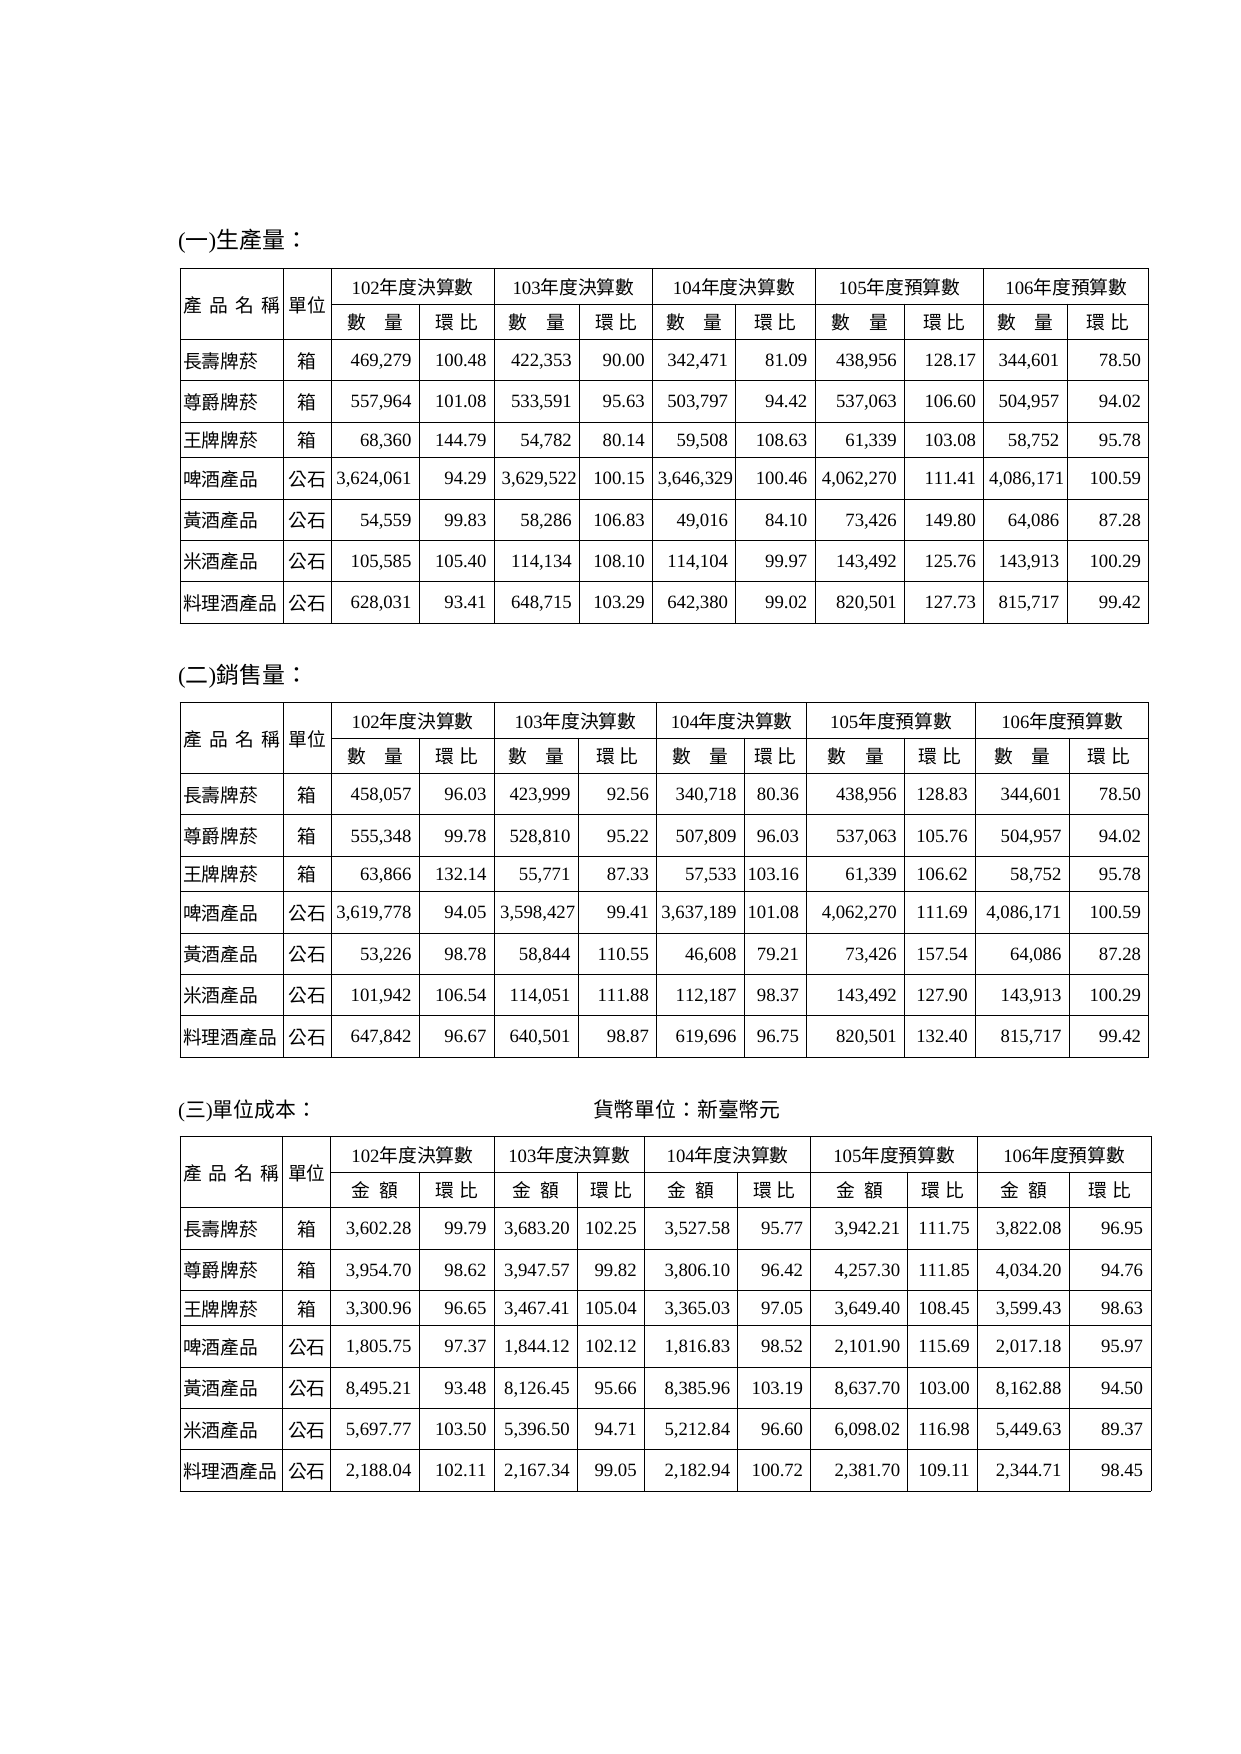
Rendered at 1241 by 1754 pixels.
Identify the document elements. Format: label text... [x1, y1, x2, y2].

table_cell 87.33 [579, 857, 656, 891]
table_cell 公石 [284, 500, 331, 540]
table_cell 3,300.96 [331, 1291, 419, 1325]
table_cell 環 比 [1070, 1173, 1151, 1207]
table_cell 92.56 [579, 774, 656, 814]
table_cell 6,098.02 [811, 1409, 907, 1449]
table_cell 116.98 [908, 1409, 977, 1449]
table_cell 108.10 [580, 541, 652, 581]
table_cell 王牌牌菸 [181, 423, 283, 457]
table_cell 98.45 [1070, 1450, 1151, 1491]
table_cell 啤酒產品 [181, 1326, 282, 1367]
table_cell 528,810 [495, 815, 578, 856]
table_cell 箱 [284, 815, 331, 856]
table_header 產品名稱 [181, 1137, 282, 1207]
table_cell 344,601 [984, 340, 1067, 380]
table_cell 箱 [284, 423, 331, 457]
table_cell 105.76 [905, 815, 975, 856]
table_cell 3,599.43 [978, 1291, 1069, 1325]
table_cell 89.37 [1070, 1409, 1151, 1449]
table_cell 環 比 [736, 305, 815, 339]
table_cell 5,449.63 [978, 1409, 1069, 1449]
table_cell 環 比 [1070, 739, 1148, 773]
table_cell 5,212.84 [645, 1409, 737, 1449]
table_cell 箱 [284, 857, 331, 891]
table_cell 4,086,171 [976, 892, 1069, 932]
table_header 單位 [284, 703, 331, 773]
table_cell 80.36 [745, 774, 806, 814]
table_cell 94.02 [1068, 381, 1148, 422]
table_cell 438,956 [816, 340, 904, 380]
table_header 102年度決算數 [332, 269, 494, 303]
table_cell 619,696 [657, 1016, 744, 1057]
table_cell 100.59 [1068, 458, 1148, 498]
table_cell 環 比 [745, 739, 806, 773]
table_cell 4,257.30 [811, 1250, 907, 1290]
table_cell 公石 [284, 458, 331, 498]
table_header 106年度預算數 [984, 269, 1148, 303]
table_cell 8,162.88 [978, 1368, 1069, 1408]
table_cell 73,426 [807, 934, 904, 974]
table_cell 3,649.40 [811, 1291, 907, 1325]
table_cell 公石 [283, 1326, 330, 1367]
table_cell 93.41 [420, 582, 494, 622]
table_cell 料理酒產品 [181, 1016, 283, 1057]
table_cell 箱 [284, 381, 331, 422]
table_cell 黃酒產品 [181, 934, 283, 974]
table_cell 王牌牌菸 [181, 857, 283, 891]
table_cell 504,957 [984, 381, 1067, 422]
table_cell 箱 [283, 1291, 330, 1325]
table_cell 94.76 [1070, 1250, 1151, 1290]
table_cell 箱 [283, 1250, 330, 1290]
table_cell 100.48 [420, 340, 494, 380]
table_cell 環 比 [905, 305, 983, 339]
table_cell 公石 [284, 582, 331, 622]
table_cell 公石 [283, 1450, 330, 1491]
table_header 單位 [284, 269, 331, 339]
table_cell 342,471 [653, 340, 735, 380]
table_cell 96.42 [738, 1250, 810, 1290]
table_cell 105.04 [578, 1291, 644, 1325]
table_cell 米酒產品 [181, 541, 283, 581]
table_cell 3,954.70 [331, 1250, 419, 1290]
table_cell 49,016 [653, 500, 735, 540]
table_cell 87.28 [1070, 934, 1148, 974]
table_cell 98.78 [420, 934, 494, 974]
table_cell 112,187 [657, 975, 744, 1015]
table_cell 數 量 [657, 739, 744, 773]
table_cell 90.00 [580, 340, 652, 380]
table_cell 98.63 [1070, 1291, 1151, 1325]
table_cell 金 額 [495, 1173, 577, 1207]
table_cell 料理酒產品 [181, 1450, 282, 1491]
table_cell 103.16 [745, 857, 806, 891]
table_cell 2,182.94 [645, 1450, 737, 1491]
table_header 104年度決算數 [653, 269, 815, 303]
table_cell 王牌牌菸 [181, 1291, 282, 1325]
table_cell 3,942.21 [811, 1208, 907, 1248]
table_cell 108.45 [908, 1291, 977, 1325]
table_cell 94.71 [578, 1409, 644, 1449]
table_cell 57,533 [657, 857, 744, 891]
table_cell 103.29 [580, 582, 652, 622]
table_cell 3,365.03 [645, 1291, 737, 1325]
table_cell 507,809 [657, 815, 744, 856]
table_cell 數 量 [495, 739, 578, 773]
table_cell 105.40 [420, 541, 494, 581]
table_cell 100.29 [1070, 975, 1148, 1015]
table_cell 64,086 [984, 500, 1067, 540]
table_cell 58,752 [984, 423, 1067, 457]
table_header 106年度預算數 [978, 1137, 1151, 1172]
table_cell 111.41 [905, 458, 983, 498]
table_cell 數 量 [807, 739, 904, 773]
table_cell 100.29 [1068, 541, 1148, 581]
table_cell 504,957 [976, 815, 1069, 856]
text (一)生產量： [178, 214, 1140, 256]
table_cell 127.73 [905, 582, 983, 622]
table_cell 環 比 [579, 739, 656, 773]
table_cell 820,501 [816, 582, 904, 622]
table_cell 64,086 [976, 934, 1069, 974]
table_cell 132.14 [420, 857, 494, 891]
table_cell 105,585 [332, 541, 419, 581]
table_cell 63,866 [332, 857, 419, 891]
table_cell 98.52 [738, 1326, 810, 1367]
table_cell 2,167.34 [495, 1450, 577, 1491]
table_cell 94.50 [1070, 1368, 1151, 1408]
table_cell 數 量 [816, 305, 904, 339]
table_cell 458,057 [332, 774, 419, 814]
table_cell 環 比 [420, 739, 494, 773]
table_cell 2,017.18 [978, 1326, 1069, 1367]
table_cell 111.69 [905, 892, 975, 932]
table_cell 公石 [283, 1409, 330, 1449]
table_cell 箱 [284, 774, 331, 814]
table_cell 公石 [284, 975, 331, 1015]
table_cell 金 額 [331, 1173, 419, 1207]
table_cell 3,683.20 [495, 1208, 577, 1248]
table_cell 87.28 [1068, 500, 1148, 540]
table_cell 環 比 [908, 1173, 977, 1207]
table_cell 環 比 [580, 305, 652, 339]
table_cell 3,947.57 [495, 1250, 577, 1290]
table_cell 米酒產品 [181, 975, 283, 1015]
table_cell 127.90 [905, 975, 975, 1015]
table_cell 103.00 [908, 1368, 977, 1408]
table_cell 68,360 [332, 423, 419, 457]
table_cell 公石 [284, 934, 331, 974]
table_cell 95.22 [579, 815, 656, 856]
table_cell 4,086,171 [984, 458, 1067, 498]
table_cell 100.15 [580, 458, 652, 498]
table_cell 78.50 [1068, 340, 1148, 380]
table_cell 3,822.08 [978, 1208, 1069, 1248]
table_cell 80.14 [580, 423, 652, 457]
table_cell 3,598,427 [495, 892, 578, 932]
table_cell 103.19 [738, 1368, 810, 1408]
table_cell 503,797 [653, 381, 735, 422]
table_cell 米酒產品 [181, 1409, 282, 1449]
table_cell 1,844.12 [495, 1326, 577, 1367]
table_cell 100.59 [1070, 892, 1148, 932]
table_cell 115.69 [908, 1326, 977, 1367]
table_cell 101,942 [332, 975, 419, 1015]
table_cell 長壽牌菸 [181, 1208, 282, 1248]
table_cell 1,816.83 [645, 1326, 737, 1367]
table_cell 128.83 [905, 774, 975, 814]
table_cell 2,381.70 [811, 1450, 907, 1491]
table_cell 109.11 [908, 1450, 977, 1491]
table_cell 95.66 [578, 1368, 644, 1408]
table_cell 101.08 [745, 892, 806, 932]
table_cell 128.17 [905, 340, 983, 380]
table_header 105年度預算數 [816, 269, 983, 303]
table_cell 尊爵牌菸 [181, 1250, 282, 1290]
table_cell 423,999 [495, 774, 578, 814]
table_cell 箱 [283, 1208, 330, 1248]
table_cell 78.50 [1070, 774, 1148, 814]
table_cell 98.87 [579, 1016, 656, 1057]
table_cell 97.05 [738, 1291, 810, 1325]
table_cell 100.72 [738, 1450, 810, 1491]
table_header 103年度決算數 [495, 269, 652, 303]
table_cell 公石 [284, 892, 331, 932]
table_cell 143,492 [816, 541, 904, 581]
table_cell 3,602.28 [331, 1208, 419, 1248]
table_cell 3,527.58 [645, 1208, 737, 1248]
table_cell 533,591 [495, 381, 579, 422]
table_cell 2,344.71 [978, 1450, 1069, 1491]
table_cell 102.12 [578, 1326, 644, 1367]
table_cell 3,646,329 [653, 458, 735, 498]
table_header 102年度決算數 [331, 1137, 494, 1172]
table_cell 132.40 [905, 1016, 975, 1057]
table_cell 469,279 [332, 340, 419, 380]
table_cell 2,101.90 [811, 1326, 907, 1367]
table_cell 46,608 [657, 934, 744, 974]
table_cell 95.77 [738, 1208, 810, 1248]
table_cell 99.82 [578, 1250, 644, 1290]
table_header 102年度決算數 [332, 703, 494, 738]
table_cell 2,188.04 [331, 1450, 419, 1491]
table_cell 98.37 [745, 975, 806, 1015]
table_cell 114,051 [495, 975, 578, 1015]
table_cell 99.05 [578, 1450, 644, 1491]
table_cell 1,805.75 [331, 1326, 419, 1367]
table_cell 96.65 [420, 1291, 494, 1325]
table_cell 143,913 [976, 975, 1069, 1015]
table_cell 環 比 [1068, 305, 1148, 339]
table_cell 尊爵牌菸 [181, 381, 283, 422]
table_cell 61,339 [807, 857, 904, 891]
table_header 106年度預算數 [976, 703, 1148, 738]
table_cell 106.54 [420, 975, 494, 1015]
table_cell 長壽牌菸 [181, 774, 283, 814]
table_cell 101.08 [420, 381, 494, 422]
table_header 103年度決算數 [495, 703, 656, 738]
table_cell 95.78 [1070, 857, 1148, 891]
table_cell 4,062,270 [816, 458, 904, 498]
table_cell 8,637.70 [811, 1368, 907, 1408]
table_cell 公石 [284, 1016, 331, 1057]
table_header 104年度決算數 [645, 1137, 810, 1172]
table_cell 96.60 [738, 1409, 810, 1449]
table_cell 環 比 [738, 1173, 810, 1207]
table_cell 111.75 [908, 1208, 977, 1248]
table_cell 99.42 [1068, 582, 1148, 622]
table_cell 642,380 [653, 582, 735, 622]
table_cell 3,806.10 [645, 1250, 737, 1290]
table_cell 8,495.21 [331, 1368, 419, 1408]
table_cell 94.42 [736, 381, 815, 422]
table_cell 58,752 [976, 857, 1069, 891]
table_cell 99.79 [420, 1208, 494, 1248]
table_cell 數 量 [984, 305, 1067, 339]
table_cell 628,031 [332, 582, 419, 622]
table_cell 557,964 [332, 381, 419, 422]
table_cell 108.63 [736, 423, 815, 457]
table_cell 106.83 [580, 500, 652, 540]
table_cell 環 比 [420, 305, 494, 339]
table_cell 環 比 [420, 1173, 494, 1207]
table_cell 815,717 [984, 582, 1067, 622]
table_header 105年度預算數 [811, 1137, 977, 1172]
table_cell 94.29 [420, 458, 494, 498]
table_cell 149.80 [905, 500, 983, 540]
table_cell 97.37 [420, 1326, 494, 1367]
table_cell 數 量 [495, 305, 579, 339]
table_cell 公石 [284, 541, 331, 581]
table_cell 箱 [284, 340, 331, 380]
table_cell 99.02 [736, 582, 815, 622]
table_cell 數 量 [332, 739, 419, 773]
table_cell 53,226 [332, 934, 419, 974]
table_cell 537,063 [807, 815, 904, 856]
table_cell 數 量 [653, 305, 735, 339]
table_cell 金 額 [645, 1173, 737, 1207]
table_cell 長壽牌菸 [181, 340, 283, 380]
table_cell 環 比 [905, 739, 975, 773]
table_cell 54,782 [495, 423, 579, 457]
table_cell 99.42 [1070, 1016, 1148, 1057]
table_cell 99.83 [420, 500, 494, 540]
table_cell 111.85 [908, 1250, 977, 1290]
table_cell 61,339 [816, 423, 904, 457]
table_cell 84.10 [736, 500, 815, 540]
table_cell 96.75 [745, 1016, 806, 1057]
table_cell 422,353 [495, 340, 579, 380]
table_cell 99.78 [420, 815, 494, 856]
table_cell 114,134 [495, 541, 579, 581]
table_cell 數 量 [332, 305, 419, 339]
table_cell 95.78 [1068, 423, 1148, 457]
table_header 105年度預算數 [807, 703, 975, 738]
table_cell 55,771 [495, 857, 578, 891]
table_cell 143,913 [984, 541, 1067, 581]
table_cell 黃酒產品 [181, 500, 283, 540]
table_cell 103.50 [420, 1409, 494, 1449]
table_header 104年度決算數 [657, 703, 806, 738]
table_cell 157.54 [905, 934, 975, 974]
table_cell 96.03 [420, 774, 494, 814]
table_cell 59,508 [653, 423, 735, 457]
table_cell 99.41 [579, 892, 656, 932]
table_cell 8,385.96 [645, 1368, 737, 1408]
table_cell 3,619,778 [332, 892, 419, 932]
table_cell 3,624,061 [332, 458, 419, 498]
text (三)單位成本： 貨幣單位：新臺幣元 [178, 1082, 1140, 1124]
table_cell 金 額 [978, 1173, 1069, 1207]
table_cell 96.95 [1070, 1208, 1151, 1248]
table_cell 4,034.20 [978, 1250, 1069, 1290]
table_cell 54,559 [332, 500, 419, 540]
table_cell 103.08 [905, 423, 983, 457]
table_header 103年度決算數 [495, 1137, 644, 1172]
table_cell 5,697.77 [331, 1409, 419, 1449]
table_cell 73,426 [816, 500, 904, 540]
table_cell 102.25 [578, 1208, 644, 1248]
table_cell 公石 [283, 1368, 330, 1408]
table_cell 3,467.41 [495, 1291, 577, 1325]
table_header 產品名稱 [181, 703, 283, 773]
table_cell 啤酒產品 [181, 892, 283, 932]
table_cell 106.60 [905, 381, 983, 422]
table_cell 黃酒產品 [181, 1368, 282, 1408]
table_cell 125.76 [905, 541, 983, 581]
table_cell 143,492 [807, 975, 904, 1015]
table_header 單位 [283, 1137, 330, 1207]
table_cell 102.11 [420, 1450, 494, 1491]
table_cell 3,629,522 [495, 458, 579, 498]
table_cell 94.02 [1070, 815, 1148, 856]
table_cell 數 量 [976, 739, 1069, 773]
table_cell 98.62 [420, 1250, 494, 1290]
table_cell 81.09 [736, 340, 815, 380]
table_cell 94.05 [420, 892, 494, 932]
table_cell 648,715 [495, 582, 579, 622]
table_cell 820,501 [807, 1016, 904, 1057]
table_header 產品名稱 [181, 269, 283, 339]
table_cell 尊爵牌菸 [181, 815, 283, 856]
table_cell 110.55 [579, 934, 656, 974]
table_cell 8,126.45 [495, 1368, 577, 1408]
table_cell 金 額 [811, 1173, 907, 1207]
table_cell 144.79 [420, 423, 494, 457]
table_cell 96.67 [420, 1016, 494, 1057]
table_cell 99.97 [736, 541, 815, 581]
table_cell 95.63 [580, 381, 652, 422]
table_cell 106.62 [905, 857, 975, 891]
table_cell 96.03 [745, 815, 806, 856]
table_cell 93.48 [420, 1368, 494, 1408]
table_cell 340,718 [657, 774, 744, 814]
table_cell 5,396.50 [495, 1409, 577, 1449]
table_cell 537,063 [816, 381, 904, 422]
table_cell 環 比 [578, 1173, 644, 1207]
table_cell 647,842 [332, 1016, 419, 1057]
table_cell 100.46 [736, 458, 815, 498]
table_cell 料理酒產品 [181, 582, 283, 622]
table_cell 555,348 [332, 815, 419, 856]
table_cell 438,956 [807, 774, 904, 814]
table_cell 114,104 [653, 541, 735, 581]
table_cell 344,601 [976, 774, 1069, 814]
table_cell 3,637,189 [657, 892, 744, 932]
table_cell 640,501 [495, 1016, 578, 1057]
table_cell 58,844 [495, 934, 578, 974]
table_cell 4,062,270 [807, 892, 904, 932]
table_cell 79.21 [745, 934, 806, 974]
table_cell 815,717 [976, 1016, 1069, 1057]
table_cell 58,286 [495, 500, 579, 540]
table_cell 111.88 [579, 975, 656, 1015]
table_cell 啤酒產品 [181, 458, 283, 498]
text (二)銷售量： [178, 648, 1140, 690]
table_cell 95.97 [1070, 1326, 1151, 1367]
